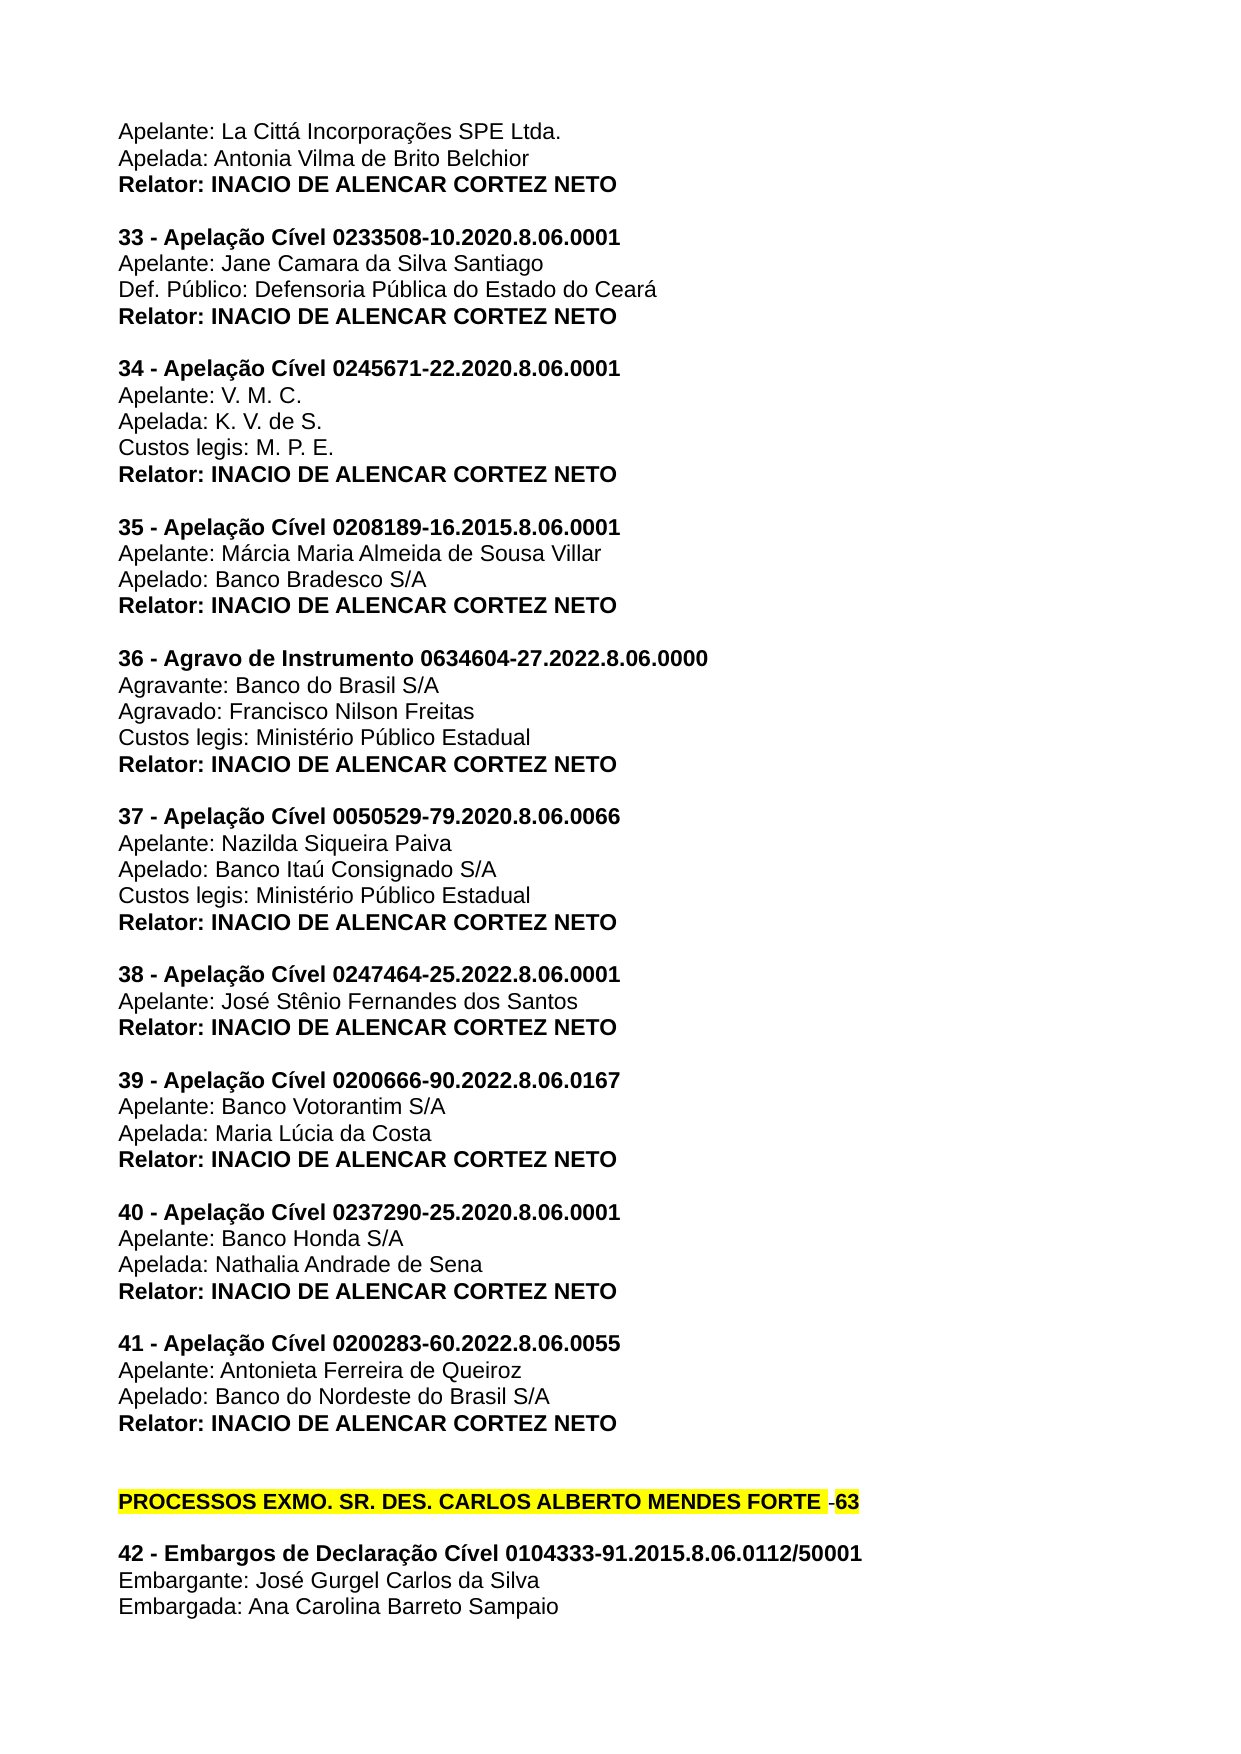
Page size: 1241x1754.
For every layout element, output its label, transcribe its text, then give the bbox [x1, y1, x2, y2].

text Apelante: Antonieta Ferreira de Queiroz [118, 1357, 1122, 1383]
text Apelada: Antonia Vilma de Brito Belchior [118, 144, 1122, 171]
text Apelante: José Stênio Fernandes dos Santos [118, 988, 1122, 1014]
text Relator: INACIO DE ALENCAR CORTEZ NETO [118, 1014, 1122, 1041]
text PROCESSOS EXMO. SR. DES. CARLOS ALBERTO MENDES FORTE -63 [118, 1488, 1122, 1514]
text Relator: INACIO DE ALENCAR CORTEZ NETO [118, 592, 1122, 619]
text Embargante: José Gurgel Carlos da Silva [118, 1567, 1122, 1593]
text Apelante: Jane Camara da Silva Santiago [118, 250, 1122, 276]
text Custos legis: Ministério Público Estadual [118, 724, 1122, 751]
text Agravado: Francisco Nilson Freitas [118, 698, 1122, 724]
text 35 - Apelação Cível 0208189-16.2015.8.06.0001 [118, 513, 1122, 540]
text Apelante: Márcia Maria Almeida de Sousa Villar [118, 540, 1122, 566]
text Apelada: Maria Lúcia da Costa [118, 1119, 1122, 1146]
text 42 - Embargos de Declaração Cível 0104333-91.2015.8.06.0112/50001 [118, 1540, 1122, 1567]
text Apelado: Banco Bradesco S/A [118, 566, 1122, 592]
text Apelante: Banco Honda S/A [118, 1225, 1122, 1251]
text 39 - Apelação Cível 0200666-90.2022.8.06.0167 [118, 1067, 1122, 1093]
text Relator: INACIO DE ALENCAR CORTEZ NETO [118, 1278, 1122, 1304]
text Def. Público: Defensoria Pública do Estado do Ceará [118, 276, 1122, 303]
text Relator: INACIO DE ALENCAR CORTEZ NETO [118, 751, 1122, 777]
text 40 - Apelação Cível 0237290-25.2020.8.06.0001 [118, 1199, 1122, 1225]
text 41 - Apelação Cível 0200283-60.2022.8.06.0055 [118, 1330, 1122, 1357]
text Apelante: Banco Votorantim S/A [118, 1093, 1122, 1119]
text 37 - Apelação Cível 0050529-79.2020.8.06.0066 [118, 803, 1122, 830]
text Relator: INACIO DE ALENCAR CORTEZ NETO [118, 1409, 1122, 1436]
text 38 - Apelação Cível 0247464-25.2022.8.06.0001 [118, 961, 1122, 988]
text Apelante: V. M. C. [118, 382, 1122, 408]
text Apelado: Banco Itaú Consignado S/A [118, 856, 1122, 882]
text Apelante: La Cittá Incorporações SPE Ltda. [118, 118, 1122, 144]
text Relator: INACIO DE ALENCAR CORTEZ NETO [118, 909, 1122, 935]
text Agravante: Banco do Brasil S/A [118, 672, 1122, 698]
text Relator: INACIO DE ALENCAR CORTEZ NETO [118, 461, 1122, 487]
text 36 - Agravo de Instrumento 0634604-27.2022.8.06.0000 [118, 645, 1122, 672]
text Relator: INACIO DE ALENCAR CORTEZ NETO [118, 171, 1122, 197]
text Relator: INACIO DE ALENCAR CORTEZ NETO [118, 1146, 1122, 1172]
text Embargada: Ana Carolina Barreto Sampaio [118, 1593, 1122, 1619]
text 34 - Apelação Cível 0245671-22.2020.8.06.0001 [118, 355, 1122, 382]
text Apelante: Nazilda Siqueira Paiva [118, 830, 1122, 856]
text Apelada: K. V. de S. [118, 408, 1122, 434]
text Apelado: Banco do Nordeste do Brasil S/A [118, 1383, 1122, 1409]
text 33 - Apelação Cível 0233508-10.2020.8.06.0001 [118, 223, 1122, 250]
text Custos legis: Ministério Público Estadual [118, 882, 1122, 909]
text Apelada: Nathalia Andrade de Sena [118, 1251, 1122, 1278]
text Relator: INACIO DE ALENCAR CORTEZ NETO [118, 303, 1122, 329]
text Custos legis: M. P. E. [118, 434, 1122, 461]
